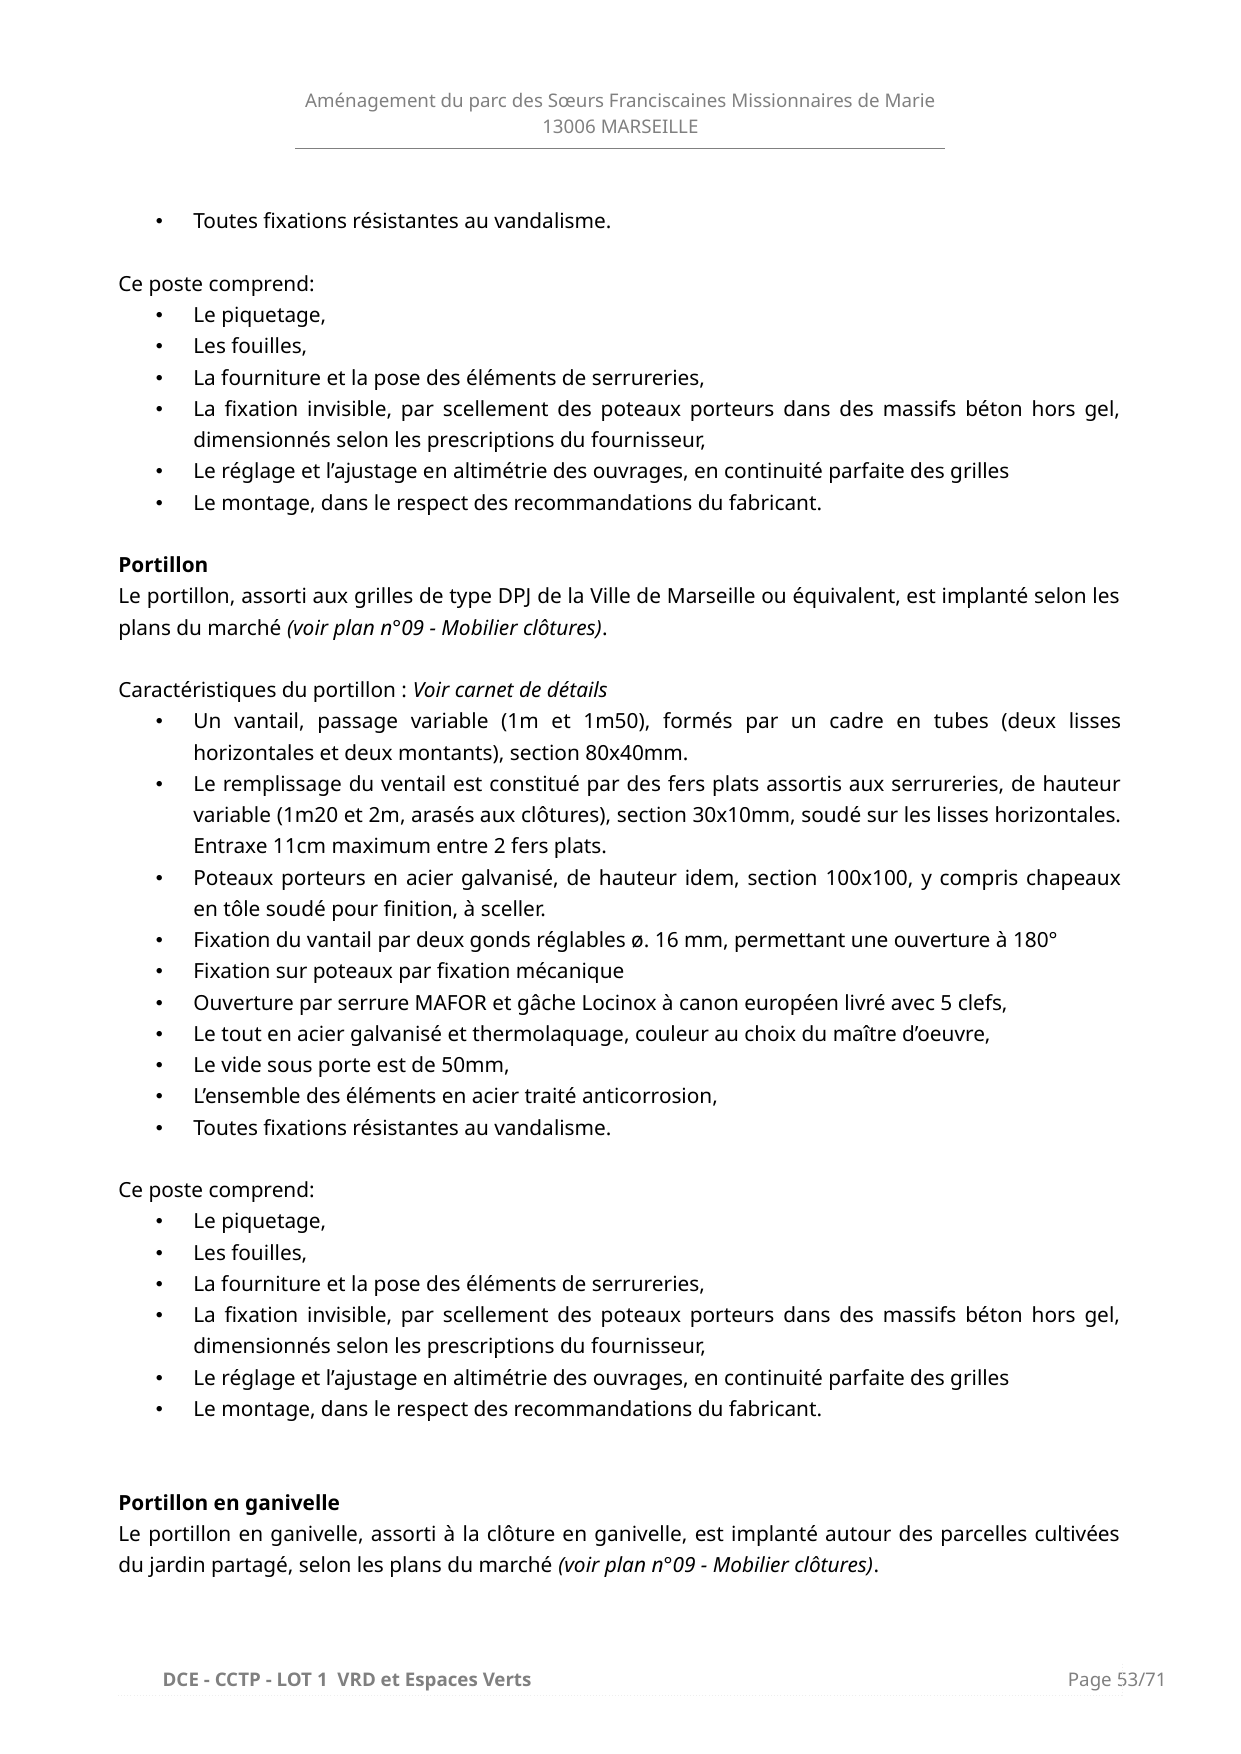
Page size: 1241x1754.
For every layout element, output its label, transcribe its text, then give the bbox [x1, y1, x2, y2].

list Toutes fixations résistantes au vandalisme. [156, 1113, 1122, 1141]
list Le tout en acier galvanisé et thermolaquage, couleur au choix du maître d’oeuvre, [156, 1019, 1122, 1048]
list Ouverture par serrure MAFOR et gâche Locinox à canon européen livré avec 5 clefs, [156, 988, 1122, 1016]
list Le vide sous porte est de 50mm, [156, 1050, 1122, 1079]
list L’ensemble des éléments en acier traité anticorrosion, [156, 1082, 1122, 1110]
list La fixation invisible, par scellement des poteaux porteurs dans des massifs béton hors gel, dimensionnés selon les prescriptions du fournisseur, [156, 394, 1122, 454]
list Un vantail, passage variable (1m et 1m50), formés par un cadre en tubes (deux lisses horizontales et deux montants), section 80x40mm. [156, 707, 1122, 766]
text Portillon en ganivelle [118, 1488, 1122, 1516]
list Le réglage et l’ajustage en altimétrie des ouvrages, en continuité parfaite des grilles [156, 1363, 1122, 1391]
list Le montage, dans le respect des recommandations du fabricant. [156, 488, 1122, 516]
list Le remplissage du ventail est constitué par des fers plats assortis aux serrureries, de hauteur variable (1m20 et 2m, arasés aux clôtures), section 30x10mm, soudé sur les lisses horizontales. Entraxe 11cm maximum entre 2 fers plats. [156, 769, 1122, 860]
list Fixation du vantail par deux gonds réglables ø. 16 mm, permettant une ouverture à 180° [156, 925, 1122, 954]
list Poteaux porteurs en acier galvanisé, de hauteur idem, section 100x100, y compris chapeaux en tôle soudé pour finition, à sceller. [156, 863, 1122, 923]
list Les fouilles, [156, 1238, 1122, 1266]
text Ce poste comprend: [118, 269, 1122, 298]
text Ce poste comprend: [118, 1175, 1122, 1204]
list La fourniture et la pose des éléments de serrureries, [156, 1269, 1122, 1298]
text Caractéristiques du portillon : Voir carnet de détails [118, 675, 1122, 704]
text Le portillon en ganivelle, assorti à la clôture en ganivelle, est implanté autour des parcelles cultivées du jardin partagé, selon les plans du marché (voir plan n°09 - Mobilier clôtures). [118, 1519, 1122, 1579]
list Fixation sur poteaux par fixation mécanique [156, 957, 1122, 985]
list Toutes fixations résistantes au vandalisme. [156, 207, 1122, 235]
list Le montage, dans le respect des recommandations du fabricant. [156, 1394, 1122, 1423]
list La fixation invisible, par scellement des poteaux porteurs dans des massifs béton hors gel, dimensionnés selon les prescriptions du fournisseur, [156, 1300, 1122, 1360]
list Le piquetage, [156, 300, 1122, 329]
list Le réglage et l’ajustage en altimétrie des ouvrages, en continuité parfaite des grilles [156, 457, 1122, 485]
list La fourniture et la pose des éléments de serrureries, [156, 363, 1122, 391]
text Le portillon, assorti aux grilles de type DPJ de la Ville de Marseille ou équivalent, est implanté selon les plans du marché (voir plan n°09 - Mobilier clôtures). [118, 582, 1122, 641]
list Les fouilles, [156, 332, 1122, 360]
list Le piquetage, [156, 1207, 1122, 1235]
text Portillon [118, 550, 1122, 579]
